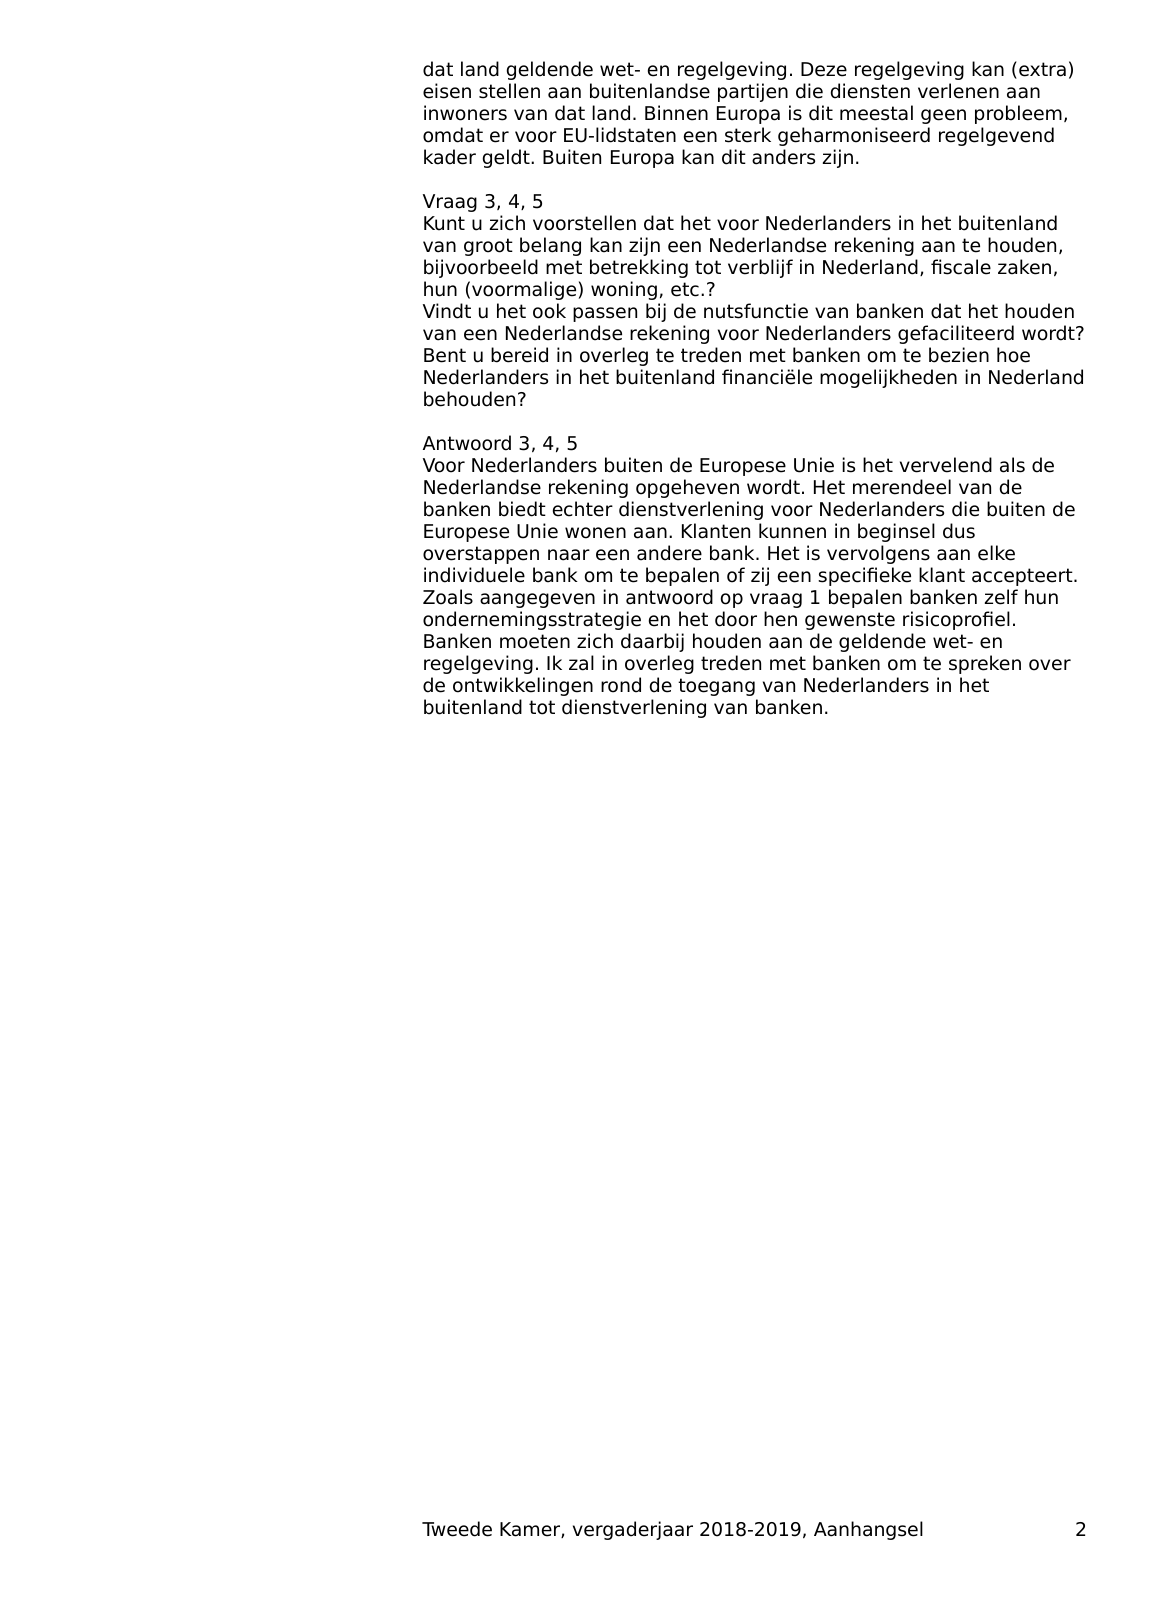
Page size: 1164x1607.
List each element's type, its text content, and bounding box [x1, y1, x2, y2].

text dat land geldende wet- en regelgeving. Deze regelgeving kan (extra) eisen stellen aan buitenlandse partijen die diensten verlenen aan inwoners van dat land. Binnen Europa is dit meestal geen probleem, omdat er voor EU-lidstaten een sterk geharmoniseerd regelgevend kader geldt. Buiten Europa kan dit anders zijn. [422, 59, 1087, 169]
text Kunt u zich voorstellen dat het voor Nederlanders in het buitenland van groot belang kan zijn een Nederlandse rekening aan te houden, bijvoorbeeld met betrekking tot verblijf in Nederland, fiscale zaken, hun (voormalige) woning, etc.? [422, 213, 1087, 301]
text Bent u bereid in overleg te treden met banken om te bezien hoe Nederlanders in het buitenland financiële mogelijkheden in Nederland behouden? [422, 345, 1087, 411]
text Antwoord 3, 4, 5 [422, 433, 1087, 455]
text Vraag 3, 4, 5 [422, 191, 1087, 213]
text Voor Nederlanders buiten de Europese Unie is het vervelend als de Nederlandse rekening opgeheven wordt. Het merendeel van de banken biedt echter dienstverlening voor Nederlanders die buiten de Europese Unie wonen aan. Klanten kunnen in beginsel dus overstappen naar een andere bank. Het is vervolgens aan elke individuele bank om te bepalen of zij een specifieke klant accepteert. Zoals aangegeven in antwoord op vraag 1 bepalen banken zelf hun ondernemingsstrategie en het door hen gewenste risicoprofiel. Banken moeten zich daarbij houden aan de geldende wet- en regelgeving. Ik zal in overleg treden met banken om te spreken over de ontwikkelingen rond de toegang van Nederlanders in het buitenland tot dienstverlening van banken. [422, 455, 1087, 719]
text Vindt u het ook passen bij de nutsfunctie van banken dat het houden van een Nederlandse rekening voor Nederlanders gefaciliteerd wordt? [422, 301, 1087, 345]
